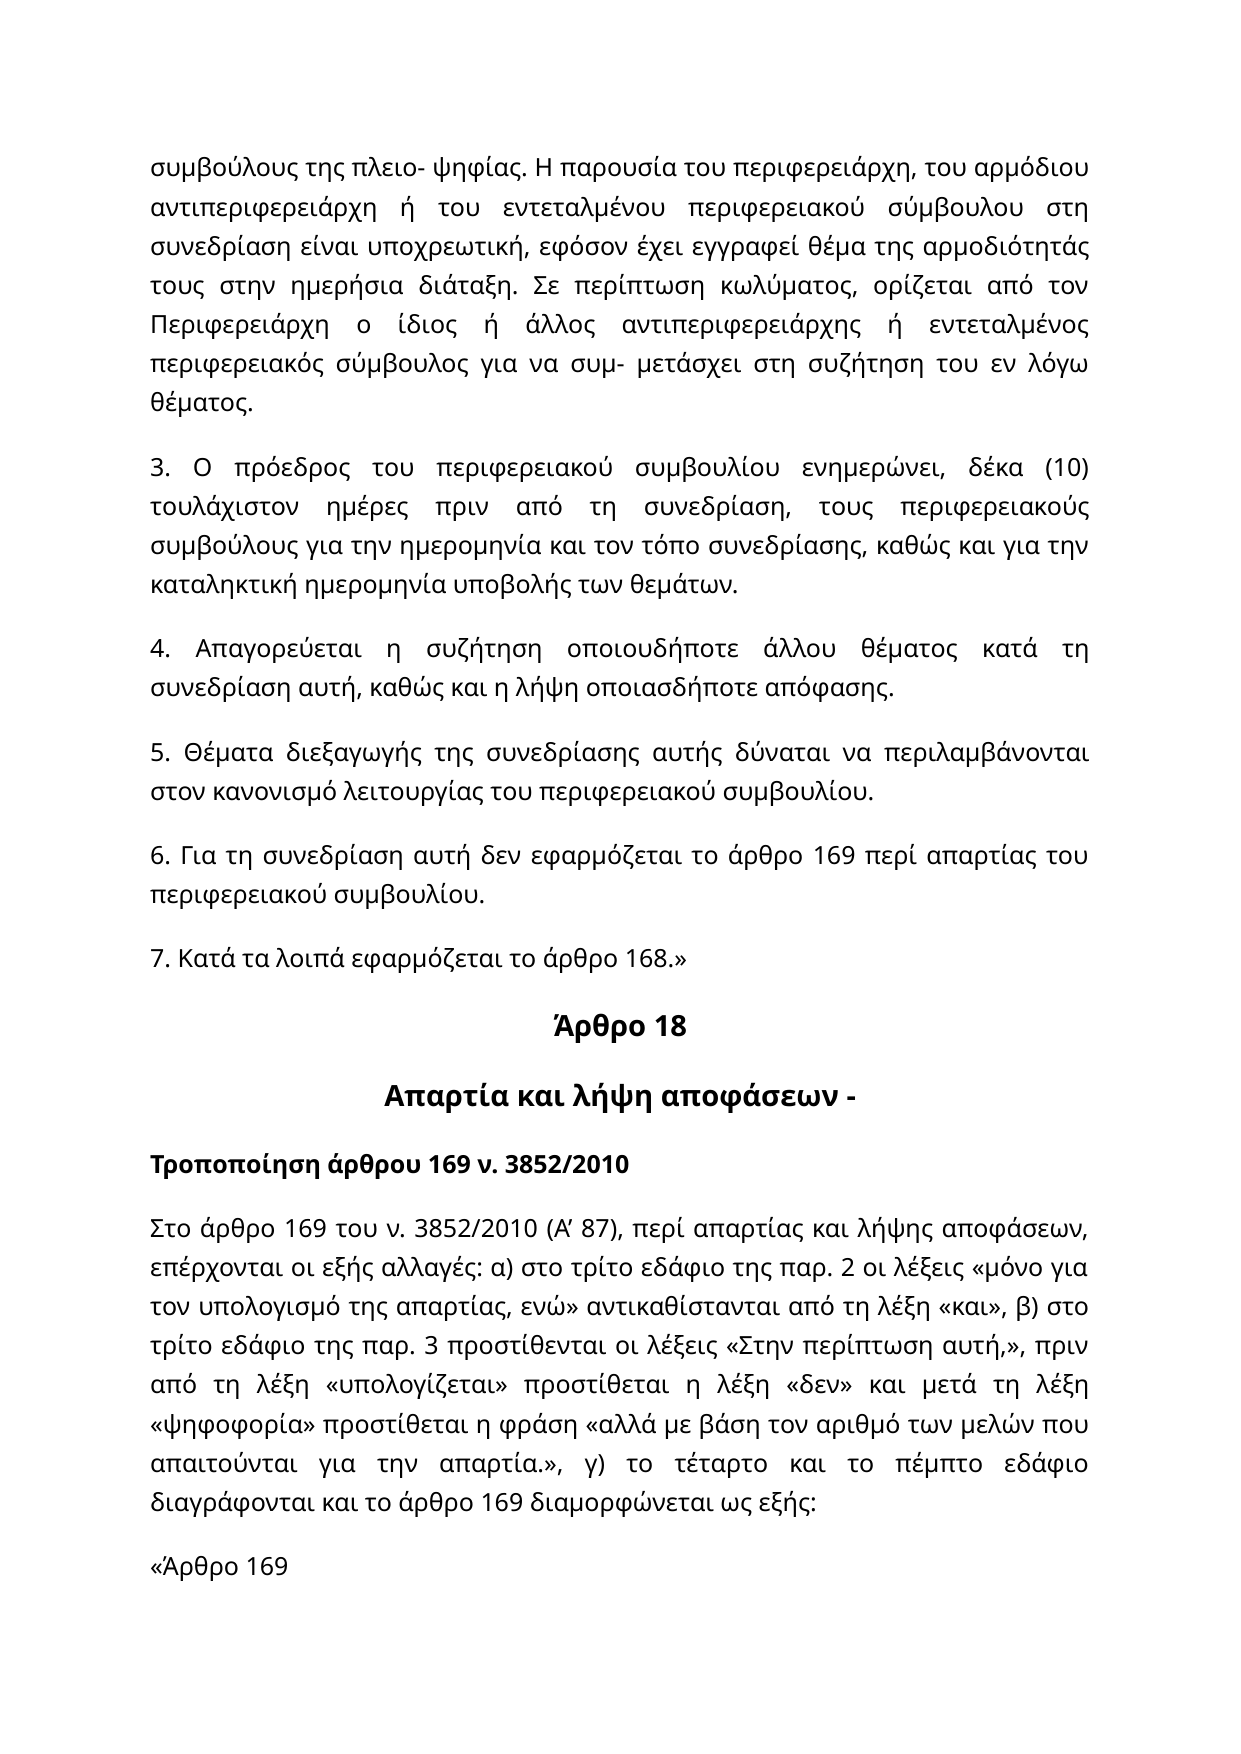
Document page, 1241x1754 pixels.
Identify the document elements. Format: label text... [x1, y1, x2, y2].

text Στο άρθρο 169 του ν. 3852/2010 (Α’ 87), περί απαρτίας και λήψης αποφάσεων, επέρχονται οι εξής αλλαγές: α) στο τρίτο εδάφιο της παρ. 2 οι λέξεις «μόνο για τον υπολογισμό της απαρτίας, ενώ» αντικαθίστανται από τη λέξη «και», β) στο τρίτο εδάφιο της παρ. 3 προστίθενται οι λέξεις «Στην περίπτωση αυτή,», πριν από τη λέξη «υπολογίζεται» προστίθεται η λέξη «δεν» και μετά τη λέξη «ψηφοφορία» προστίθεται η φράση «αλλά με βάση τον αριθμό των μελών που απαιτούνται για την απαρτία.», γ) το τέταρτο και το πέμπτο εδάφιο διαγράφονται και το άρθρο 169 διαμορφώνεται ως εξής: [150, 1210, 1090, 1519]
text 3. Ο πρόεδρος του περιφερειακού συμβουλίου ενημερώνει, δέκα (10) τουλάχιστον ημέρες πριν από τη συνεδρίαση, τους περιφερειακούς συμβούλους για την ημερομηνία και τον τόπο συνεδρίασης, καθώς και για την καταληκτική ημερομηνία υποβολής των θεμάτων. [150, 449, 1090, 601]
text «Άρθρο 169 [150, 1549, 1090, 1583]
text 6. Για τη συνεδρίαση αυτή δεν εφαρμόζεται το άρθρο 169 περί απαρτίας του περιφερειακού συμβουλίου. [150, 837, 1090, 911]
text 7. Κατά τα λοιπά εφαρμόζεται το άρθρο 168.» [150, 941, 1090, 975]
text Τροποποίηση άρθρου 169 ν. 3852/2010 [150, 1146, 1090, 1180]
text συμβούλους της πλειο- ψηφίας. Η παρουσία του περιφερειάρχη, του αρμόδιου αντιπεριφερειάρχη ή του εντεταλμένου περιφερειακού σύμβουλου στη συνεδρίαση είναι υποχρεωτική, εφόσον έχει εγγραφεί θέμα της αρμοδιότητάς τους στην ημερήσια διάταξη. Σε περίπτωση κωλύματος, ορίζεται από τον Περιφερειάρχη ο ίδιος ή άλλος αντιπεριφερειάρχης ή εντεταλμένος περιφερειακός σύμβουλος για να συμ- μετάσχει στη συζήτηση του εν λόγω θέματος. [150, 150, 1090, 419]
text 5. Θέματα διεξαγωγής της συνεδρίασης αυτής δύναται να περιλαμβάνονται στον κανονισμό λειτουργίας του περιφερειακού συμβουλίου. [150, 734, 1090, 807]
subtitle Απαρτία και λήψη αποφάσεων - [150, 1076, 1090, 1115]
text 4. Απαγορεύεται η συζήτηση οποιουδήποτε άλλου θέματος κατά τη συνεδρίαση αυτή, καθώς και η λήψη οποιασδήποτε απόφασης. [150, 631, 1090, 704]
subtitle Άρθρο 18 [150, 1005, 1090, 1045]
